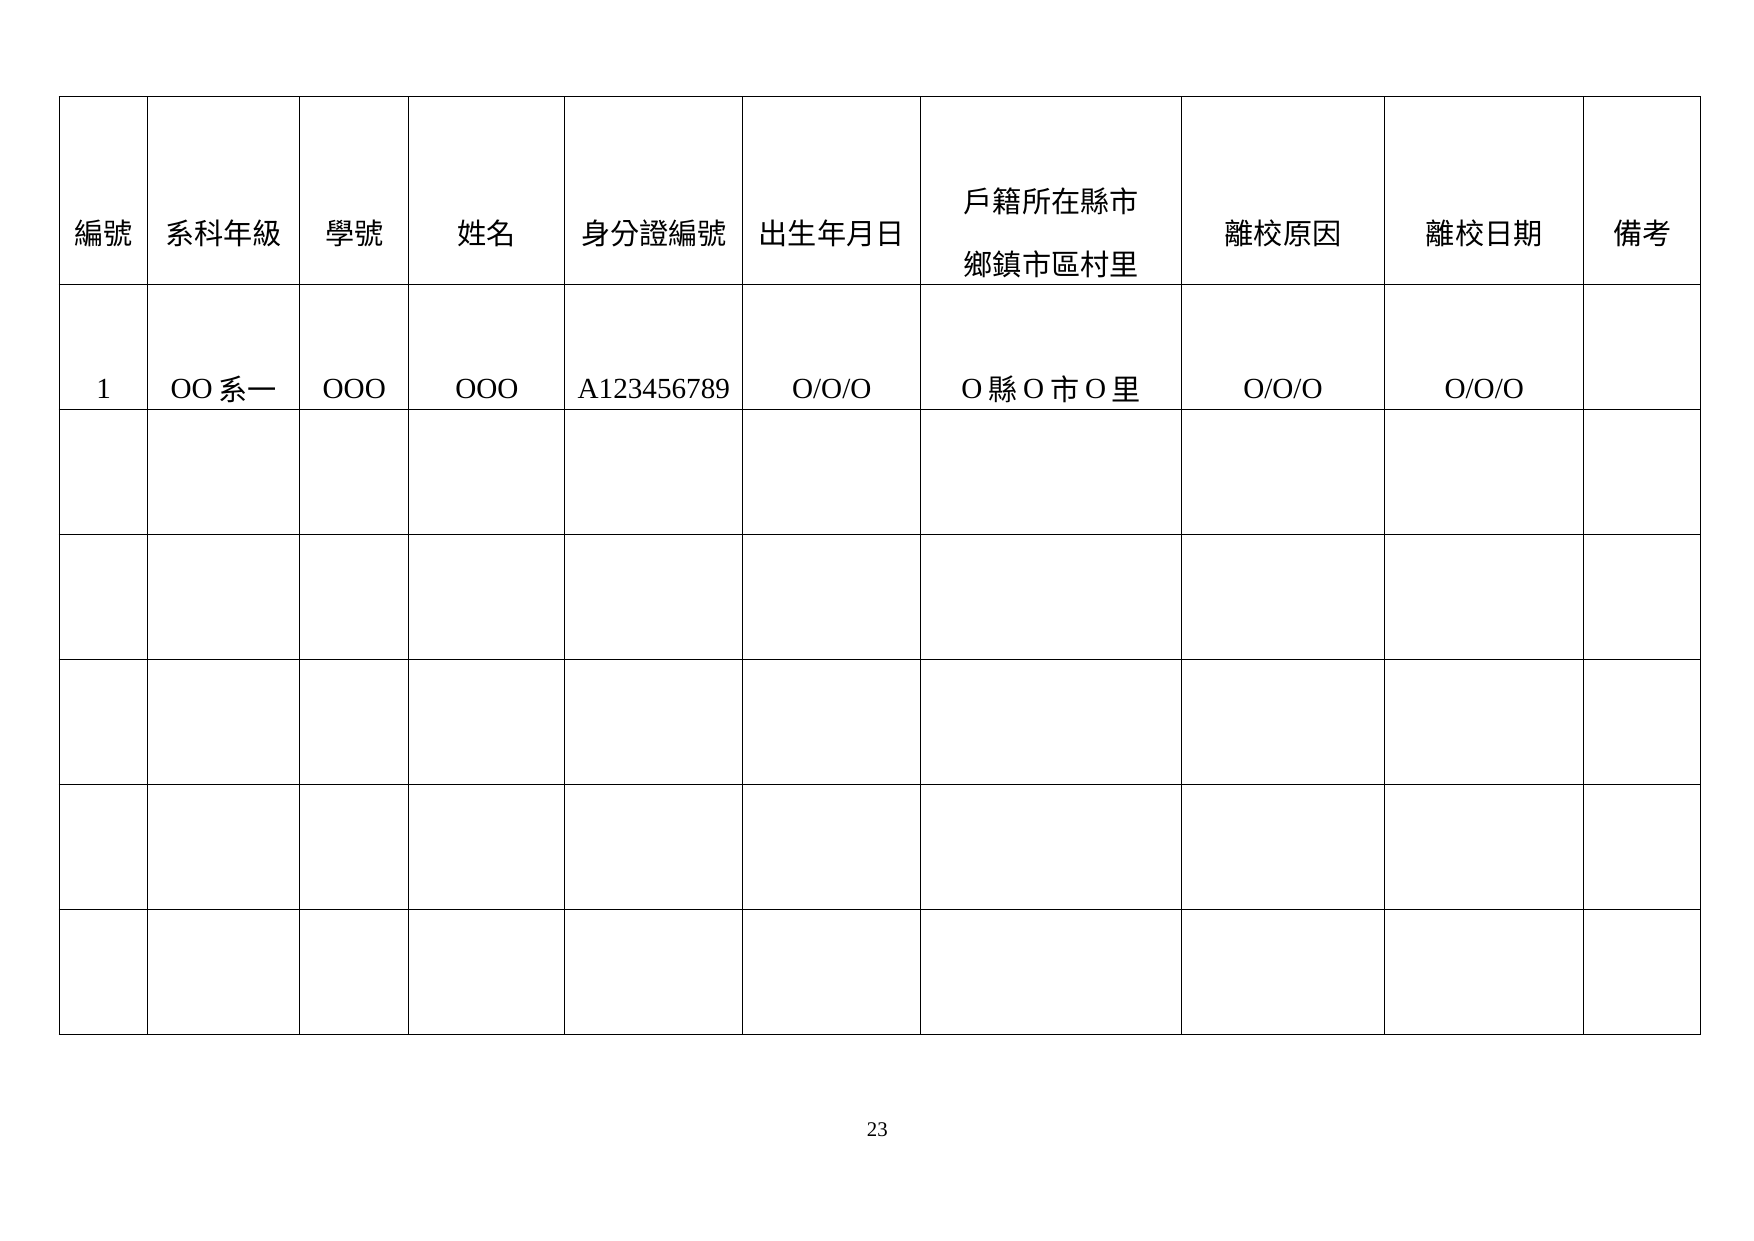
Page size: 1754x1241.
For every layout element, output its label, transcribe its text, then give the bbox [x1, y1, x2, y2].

table_cell [60, 535, 147, 658]
table_cell O/O/O [1385, 285, 1583, 408]
table_cell [1584, 660, 1700, 783]
table_cell [300, 910, 408, 1033]
table_cell [743, 660, 920, 783]
table_cell [60, 660, 147, 783]
table_cell [1182, 535, 1384, 658]
table_cell [1385, 410, 1583, 533]
table_cell [1584, 285, 1700, 408]
table_cell [1584, 785, 1700, 908]
table_cell [1182, 410, 1384, 533]
table_cell OOO [300, 285, 408, 408]
table_header 出生年月日 [743, 97, 920, 283]
table_cell [148, 660, 299, 783]
table_cell O縣O市O里 [921, 285, 1181, 408]
table_cell [1385, 660, 1583, 783]
table_cell [565, 660, 742, 783]
table_cell [1385, 910, 1583, 1033]
table_cell O/O/O [743, 285, 920, 408]
table_cell [148, 910, 299, 1033]
table_cell A123456789 [565, 285, 742, 408]
table_header 備考 [1584, 97, 1700, 283]
table_header 學號 [300, 97, 408, 283]
table_cell O/O/O [1182, 285, 1384, 408]
table_cell [1385, 785, 1583, 908]
table_cell [921, 660, 1181, 783]
table_cell [743, 910, 920, 1033]
table_cell [1182, 785, 1384, 908]
table_cell [409, 410, 564, 533]
table_cell [300, 660, 408, 783]
table_cell 1 [60, 285, 147, 408]
table_cell [148, 410, 299, 533]
table_header 姓名 [409, 97, 564, 283]
table_header 系科年級 [148, 97, 299, 283]
table_header 編號 [60, 97, 147, 283]
table_cell [743, 785, 920, 908]
table_cell [60, 910, 147, 1033]
table_cell [300, 410, 408, 533]
table_cell [743, 410, 920, 533]
table_cell [1385, 535, 1583, 658]
table_header 戶籍所在縣市 鄉鎮市區村里 [921, 97, 1181, 283]
table_cell [60, 410, 147, 533]
table_cell [409, 660, 564, 783]
table_cell [921, 535, 1181, 658]
table_header 身分證編號 [565, 97, 742, 283]
table_cell [921, 785, 1181, 908]
table_cell [565, 785, 742, 908]
table_cell [148, 535, 299, 658]
table_cell [1182, 910, 1384, 1033]
table_cell OO系一 [148, 285, 299, 408]
table_header 離校原因 [1182, 97, 1384, 283]
table_cell [565, 535, 742, 658]
table_cell [148, 785, 299, 908]
table_cell [409, 785, 564, 908]
table_cell [921, 410, 1181, 533]
table_cell [60, 785, 147, 908]
table_cell [1584, 910, 1700, 1033]
table_cell OOO [409, 285, 564, 408]
table_cell [300, 785, 408, 908]
table_cell [565, 910, 742, 1033]
table_cell [409, 910, 564, 1033]
table_cell [743, 535, 920, 658]
table_cell [1584, 410, 1700, 533]
table_cell [1182, 660, 1384, 783]
table_cell [1584, 535, 1700, 658]
table_cell [409, 535, 564, 658]
table_cell [300, 535, 408, 658]
table_header 離校日期 [1385, 97, 1583, 283]
table_cell [565, 410, 742, 533]
table_cell [921, 910, 1181, 1033]
